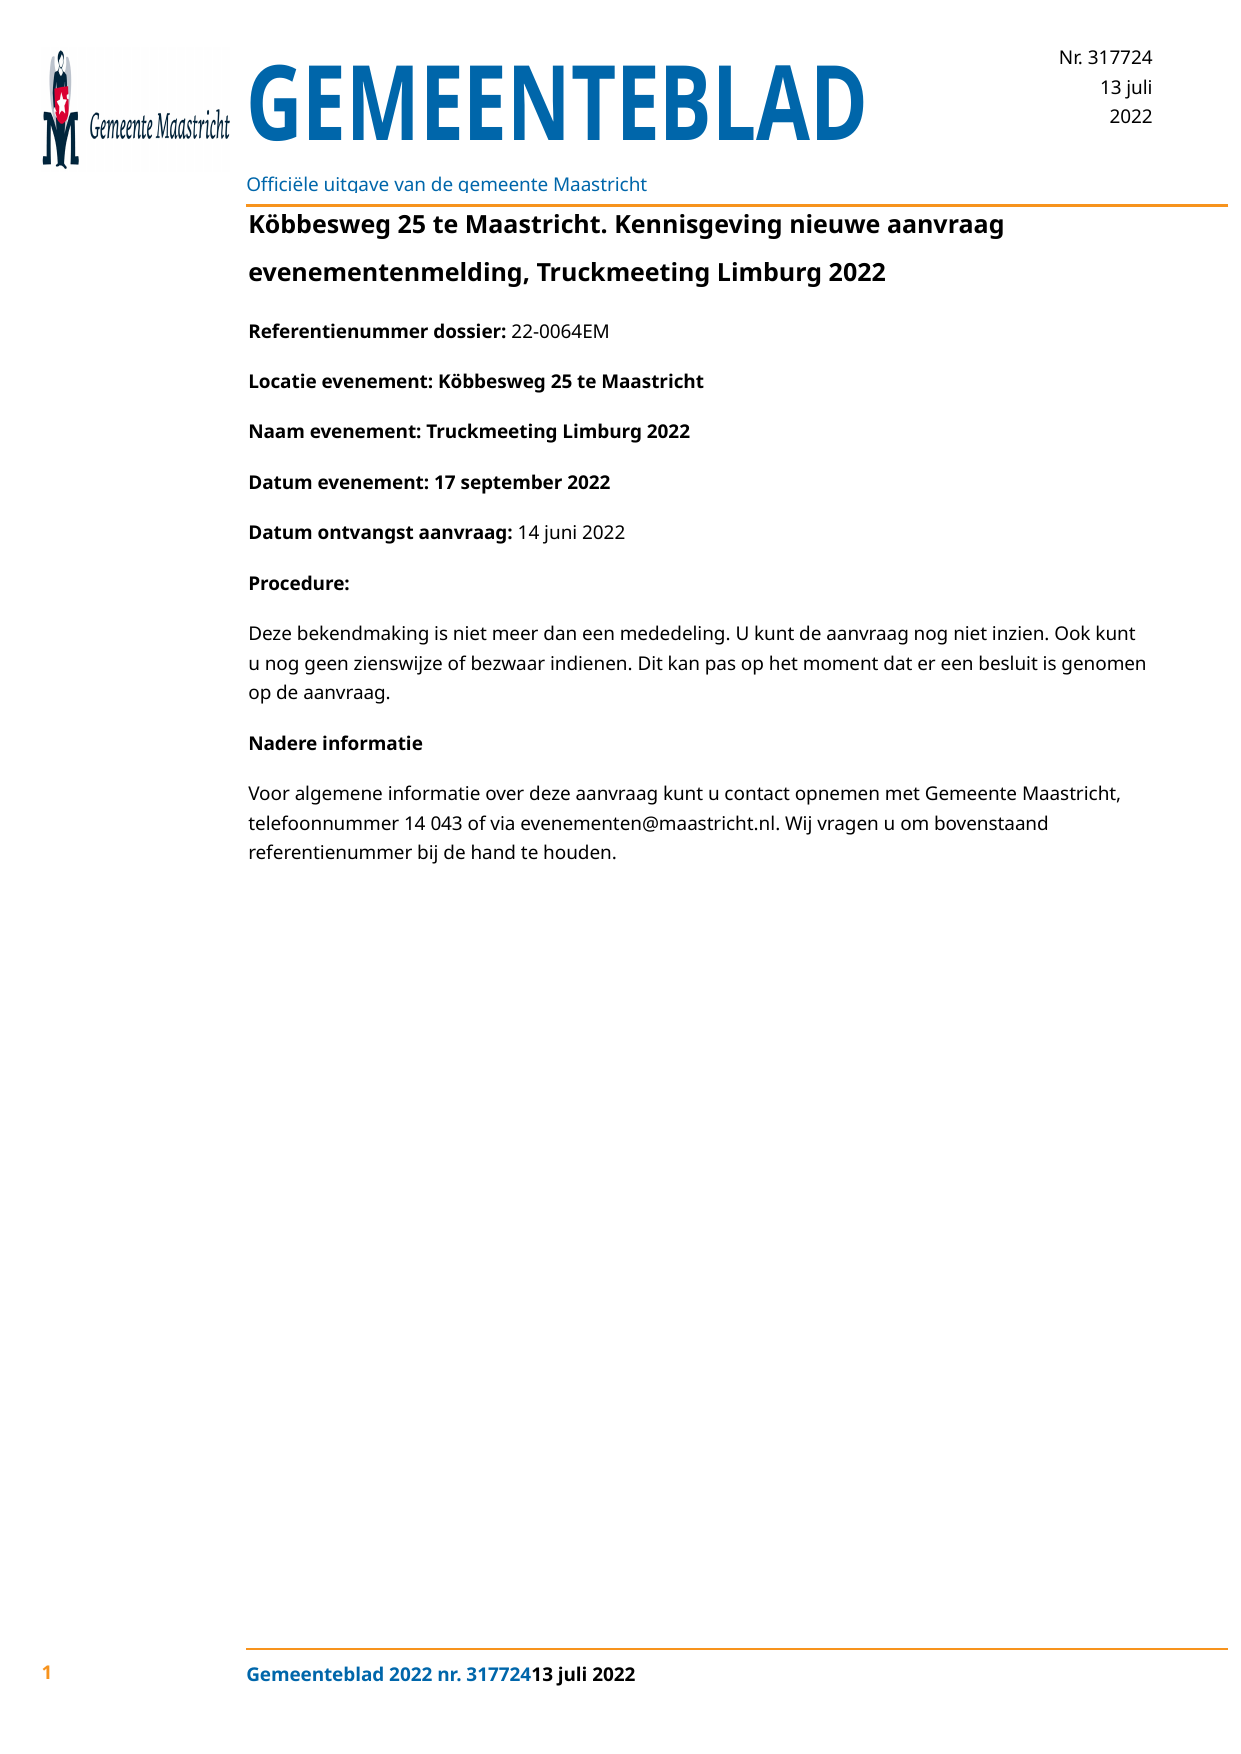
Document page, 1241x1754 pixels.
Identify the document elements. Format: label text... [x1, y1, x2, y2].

text Datum evenement: 17 september 2022 [248, 469, 1152, 495]
text Datum ontvangst aanvraag: 14 juni 2022 [248, 519, 1152, 545]
text Nadere informatie [248, 730, 1152, 756]
text Locatie evenement: Köbbesweg 25 te Maastricht [248, 368, 1152, 394]
text Naam evenement: Truckmeeting Limburg 2022 [248, 419, 1152, 444]
text Referentienummer dossier: 22-0064EM [248, 318, 1152, 344]
picture [41, 47, 231, 172]
text Köbbesweg 25 te Maastricht. Kennisgeving nieuwe aanvraag evenementenmelding, Truckmeeting Limburg 2022 [248, 207, 1152, 288]
text Procedure: [248, 570, 1152, 596]
text Voor algemene informatie over deze aanvraag kunt u contact opnemen met Gemeente Maastricht, telefoonnummer 14 043 of via evenementen@maastricht.nl. Wij vragen u om bovenstaand referentienummer bij de hand te houden. [248, 780, 1152, 865]
text Deze bekendmaking is niet meer dan een mededeling. U kunt de aanvraag nog niet inzien. Ook kunt u nog geen zienswijze of bezwaar indienen. Dit kan pas op het moment dat er een besluit is genomen op de aanvraag. [248, 620, 1152, 705]
